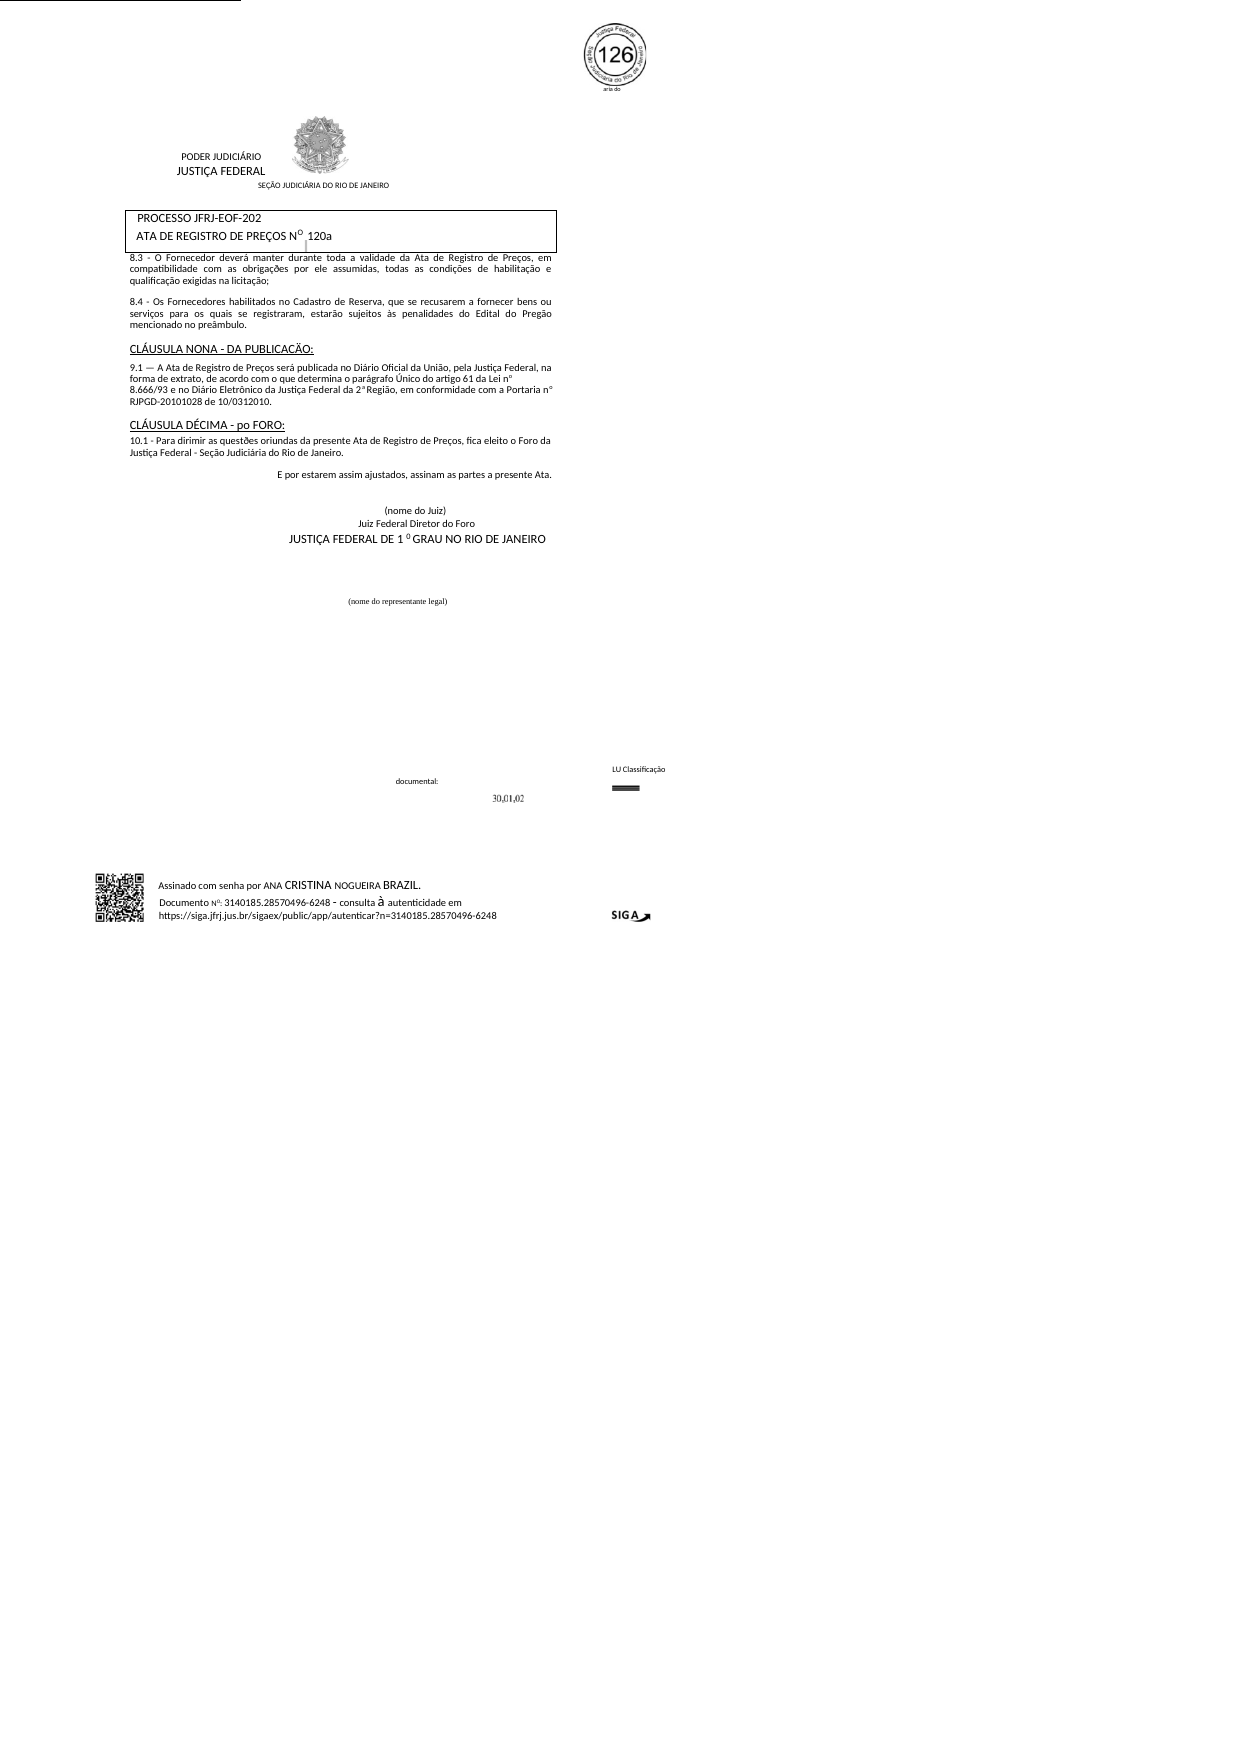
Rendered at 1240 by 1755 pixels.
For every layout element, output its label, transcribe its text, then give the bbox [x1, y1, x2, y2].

text 9.1 — A Ata de Registro de Preços será publicada no Diário Oficial da União, pela Justiça Federal, na forma de extrato, de acordo com o que determina o parágrafo Único do artigo 61 da Lei no [129, 362, 553, 385]
text (nome do representante legal) [150, 597, 646, 606]
text 8.666/93 e no Diário Eletrônico da Justiça Federal da 2a Região, em conformidade com a Portaria no RJPGD-20101028 de 10/0312010. [129, 385, 553, 408]
subtitle SEÇÃO JUDICIÁRIA DO RIO DE JANEIRO [150, 180, 497, 190]
text (nome do Juiz) [150, 504, 681, 517]
text CLÁUSULA DÉCIMA - po FORO: [129, 417, 649, 433]
text CLÁUSULA NONA - DA PUBLICACÄO: [129, 341, 649, 356]
subtitle JUSTIÇA FEDERAL [150, 163, 492, 179]
text Juiz Federal Diretor do Foro [358, 518, 553, 529]
text 8.3 - O Fornecedor deverá manter durante toda a validade da Ata de Registro de Preços, em compatibilidade com as obrigaçðes por ele assumidas, todas as condições de habilitação e qualificação exigidas na licitação; [129, 253, 553, 287]
table_header PROCESSO JFRJ-EOF-202 ATA DE REGISTRO DE PREÇOS NO 120a [126, 211, 556, 252]
text PODER JUDICIÁRIO [150, 150, 292, 163]
text E por estarem assim ajustados, assinam as partes a presente Ata. [150, 468, 552, 481]
text JUSTIÇA FEDERAL DE 1 0 GRAU NO RIO DE JANEIRO [150, 531, 546, 547]
text 8.4 - Os Fornecedores habilitados no Cadastro de Reserva, que se recusarem a fornecer bens ou serviços para os quais se registraram, estarão sujeitos às penalidades do Edital do Pregão mencionado no preâmbulo. [129, 297, 553, 331]
text 10.1 - Para dirimir as questðes oriundas da presente Ata de Registro de Preços, fica eleito o Foro da Justiça Federal - Seção Judiciária do Rio de Janeiro. [129, 436, 553, 458]
text [349, 150, 1089, 163]
